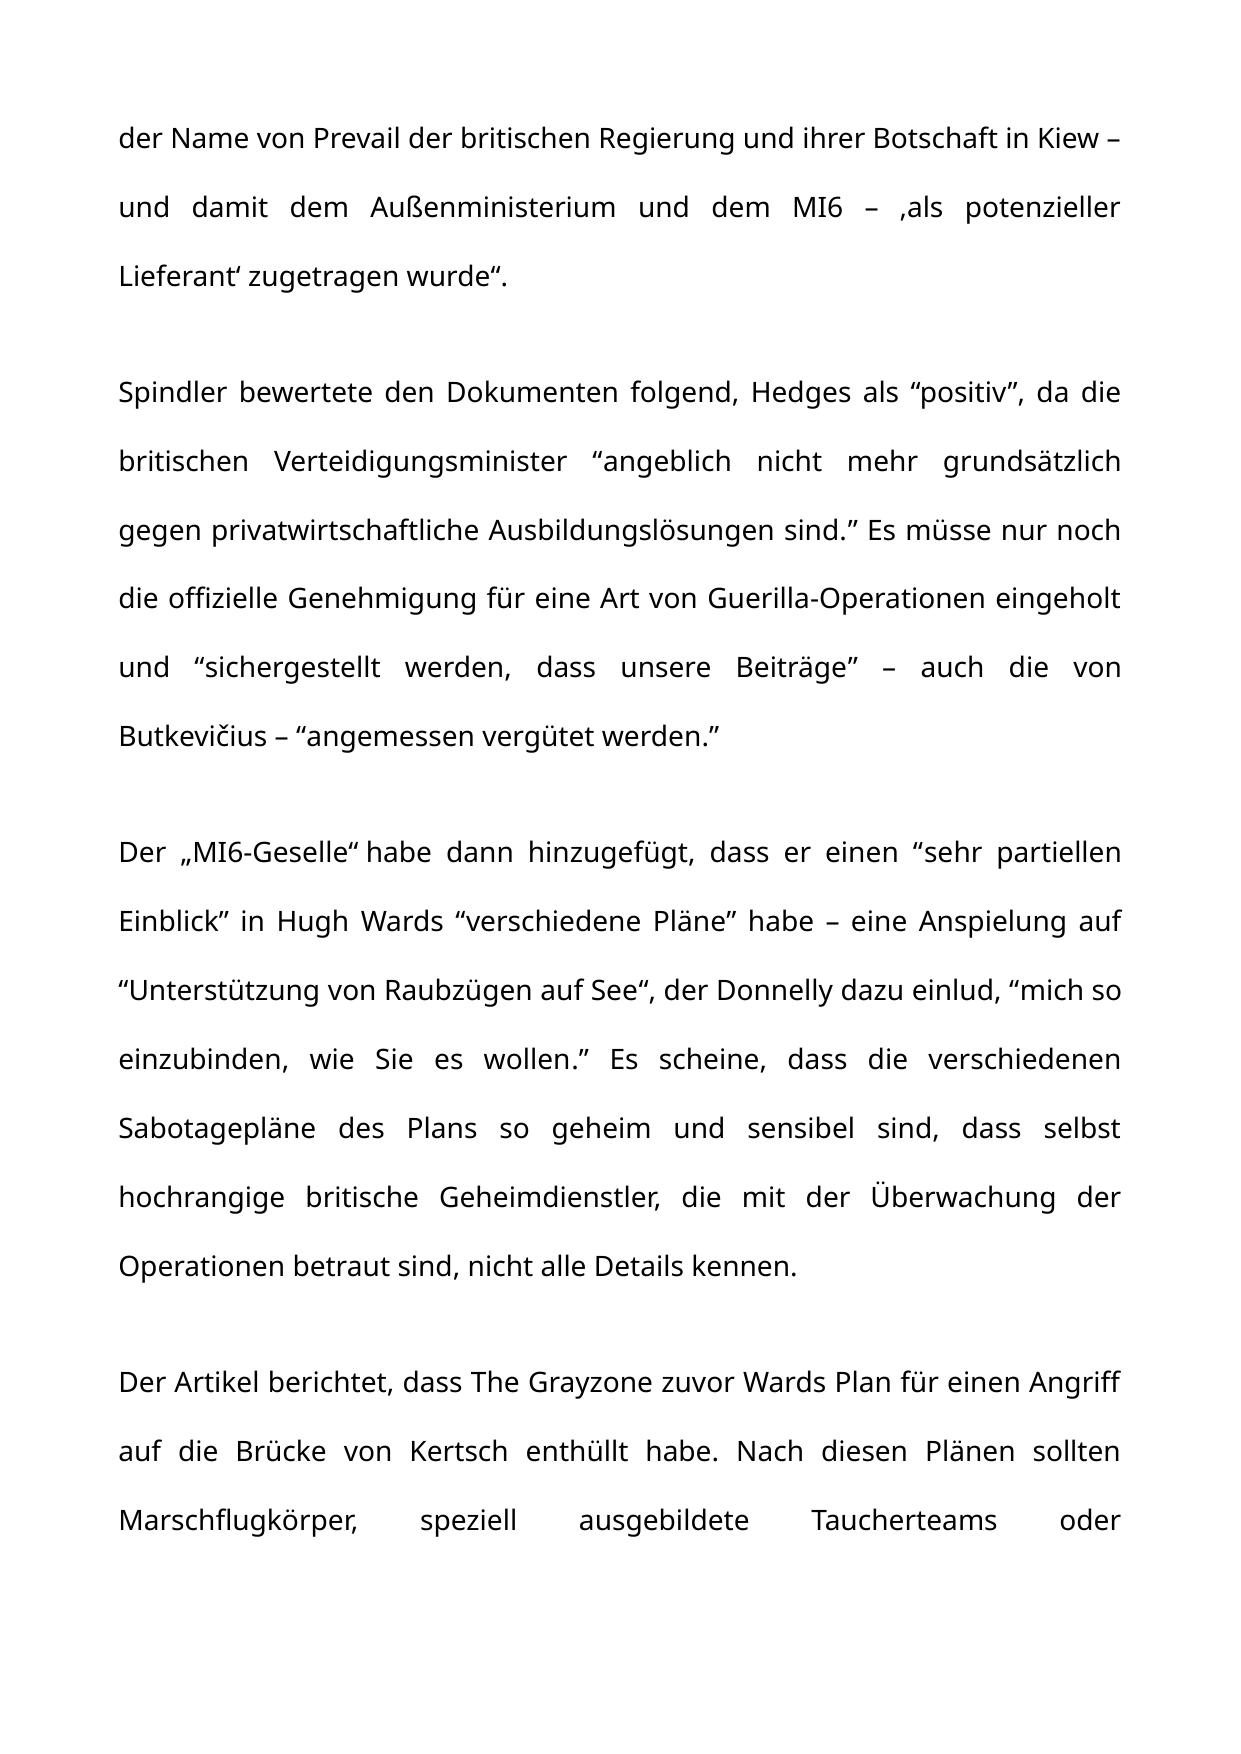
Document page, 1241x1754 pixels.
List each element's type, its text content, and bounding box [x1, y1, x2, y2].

text Der „MI6-Geselle“ habe dann hinzugefügt, dass er einen “sehr partiellen Einblick” in Hugh Wards “verschiedene Pläne” habe – eine Anspielung auf “Unterstützung von Raubzügen auf See“, der Donnelly dazu einlud, “mich so einzubinden, wie Sie es wollen.” Es scheine, dass die verschiedenen Sabotagepläne des Plans so geheim und sensibel sind, dass selbst hochrangige britische Geheimdienstler, die mit der Überwachung der Operationen betraut sind, nicht alle Details kennen. [118, 832, 1122, 1284]
text Spindler bewertete den Dokumenten folgend, Hedges als “positiv”, da die britischen Verteidigungsminister “angeblich nicht mehr grundsätzlich gegen privatwirtschaftliche Ausbildungslösungen sind.” Es müsse nur noch die offizielle Genehmigung für eine Art von Guerilla-Operationen eingeholt und “sichergestellt werden, dass unsere Beiträge” – auch die von Butkevičius – “angemessen vergütet werden.” [118, 372, 1122, 755]
text Der Artikel berichtet, dass The Grayzone zuvor Wards Plan für einen Angriff auf die Brücke von Kertsch enthüllt habe. Nach diesen Plänen sollten Marschflugkörper, speziell ausgebildete Taucherteams oder [118, 1362, 1122, 1538]
text der Name von Prevail der britischen Regierung und ihrer Botschaft in Kiew – und damit dem Außenministerium und dem MI6 – ‚als potenzieller Lieferant‘ zugetragen wurde“. [118, 118, 1122, 294]
